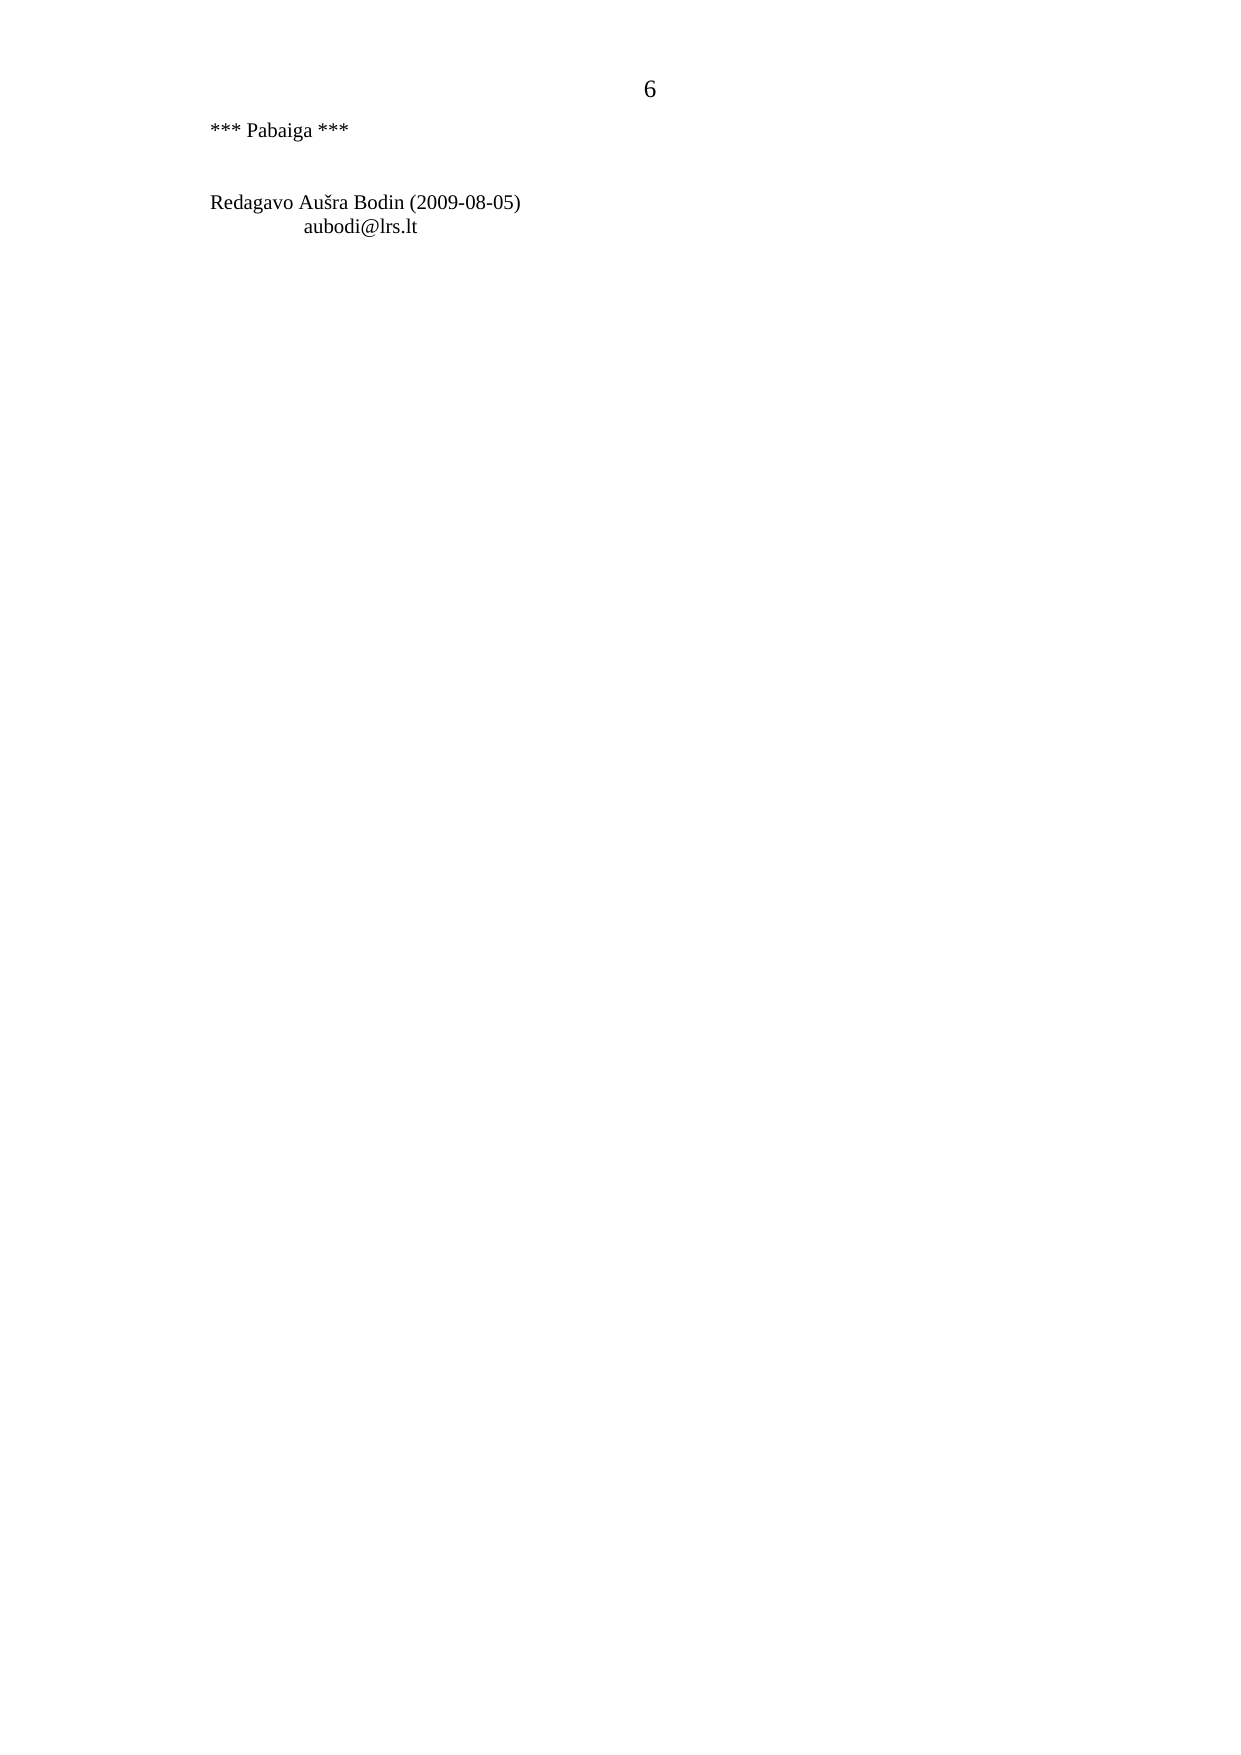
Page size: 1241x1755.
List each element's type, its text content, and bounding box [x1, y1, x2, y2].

text Redagavo Aušra Bodin (2009-08-05) [210, 190, 1120, 214]
text *** Pabaiga *** [210, 118, 1120, 142]
text aubodi@lrs.lt [210, 214, 1120, 238]
